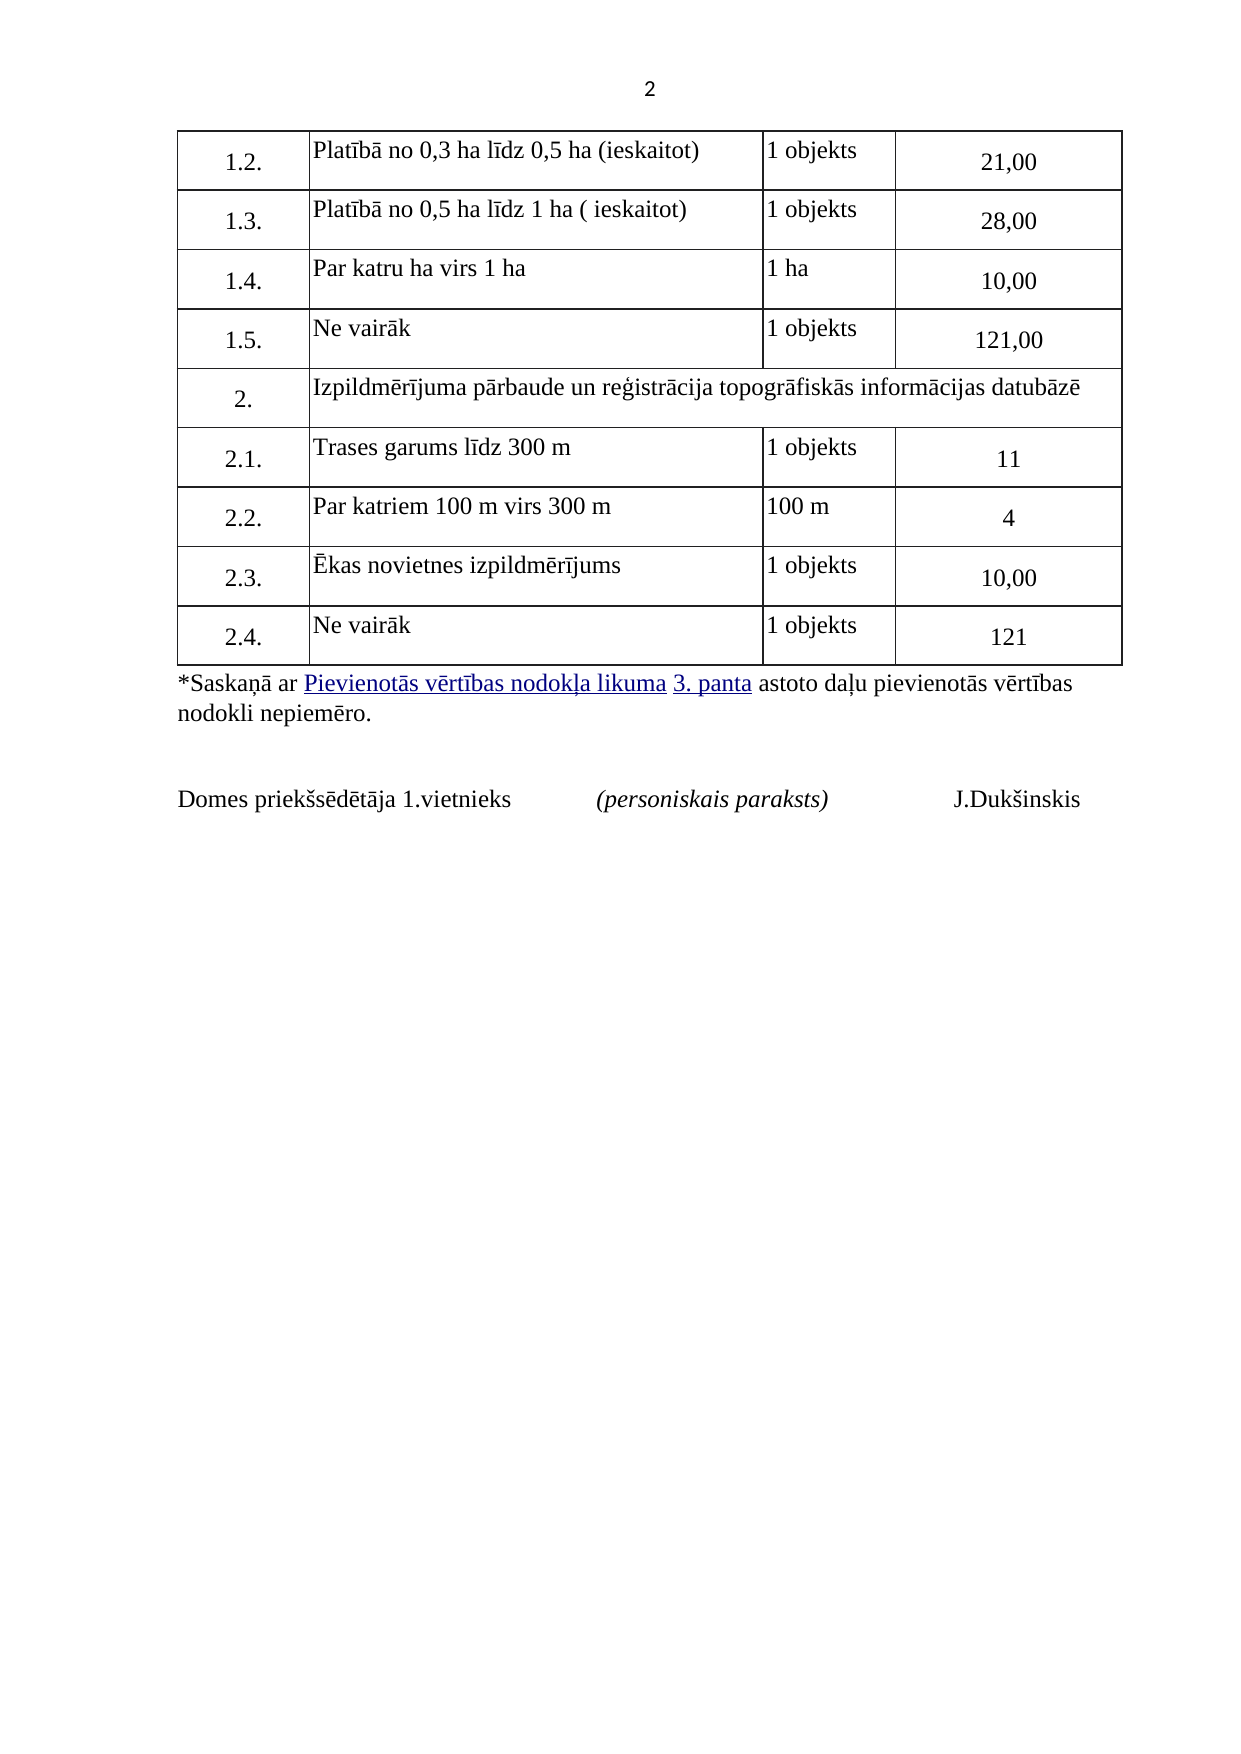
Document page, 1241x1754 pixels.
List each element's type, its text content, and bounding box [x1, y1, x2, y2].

table_cell 1 objekts [764, 547, 895, 605]
table_cell Platībā no 0,3 ha līdz 0,5 ha (ieskaitot) [310, 132, 762, 189]
table_cell 1.5. [178, 310, 309, 367]
text *Saskaņā ar Pievienotās vērtības nodokļa likuma 3. panta astoto daļu pievienotās vērtības nodokli nepiemēro. [177, 666, 1122, 727]
table_cell 1 objekts [764, 310, 895, 367]
table_cell 2.4. [178, 607, 309, 664]
table_cell 2.1. [178, 428, 309, 486]
table_cell 11 [896, 428, 1121, 486]
table_cell 1 ha [764, 250, 895, 308]
table_cell 2. [178, 369, 309, 427]
table_cell Trases garums līdz 300 m [310, 428, 762, 486]
table_cell 1 objekts [764, 428, 895, 486]
table_cell 1.3. [178, 191, 309, 249]
table_cell Par katru ha virs 1 ha [310, 250, 762, 308]
table_cell 1.4. [178, 250, 309, 308]
table_cell 121,00 [896, 310, 1121, 367]
table_cell 1.2. [178, 132, 309, 189]
table_cell 28,00 [896, 191, 1121, 249]
table_cell 10,00 [896, 250, 1121, 308]
table_cell Ne vairāk [310, 310, 762, 367]
table_cell Ēkas novietnes izpildmērījums [310, 547, 762, 605]
table_cell Platībā no 0,5 ha līdz 1 ha ( ieskaitot) [310, 191, 762, 249]
table_cell 10,00 [896, 547, 1121, 605]
table_cell 4 [896, 488, 1121, 546]
table_cell 2.3. [178, 547, 309, 605]
table_cell 121 [896, 607, 1121, 664]
table_cell 21,00 [896, 132, 1121, 189]
table_cell Izpildmērījuma pārbaude un reģistrācija topogrāfiskās informācijas datubāzē [310, 369, 1121, 427]
table_cell Ne vairāk [310, 607, 762, 664]
table_cell 1 objekts [764, 607, 895, 664]
table_cell 2.2. [178, 488, 309, 546]
text Domes priekšsēdētāja 1.vietnieks (personiskais paraksts) J.Dukšinskis [177, 784, 1122, 813]
table_cell 100 m [764, 488, 895, 546]
table_cell 1 objekts [764, 191, 895, 249]
table_cell 1 objekts [764, 132, 895, 189]
table_cell Par katriem 100 m virs 300 m [310, 488, 762, 546]
